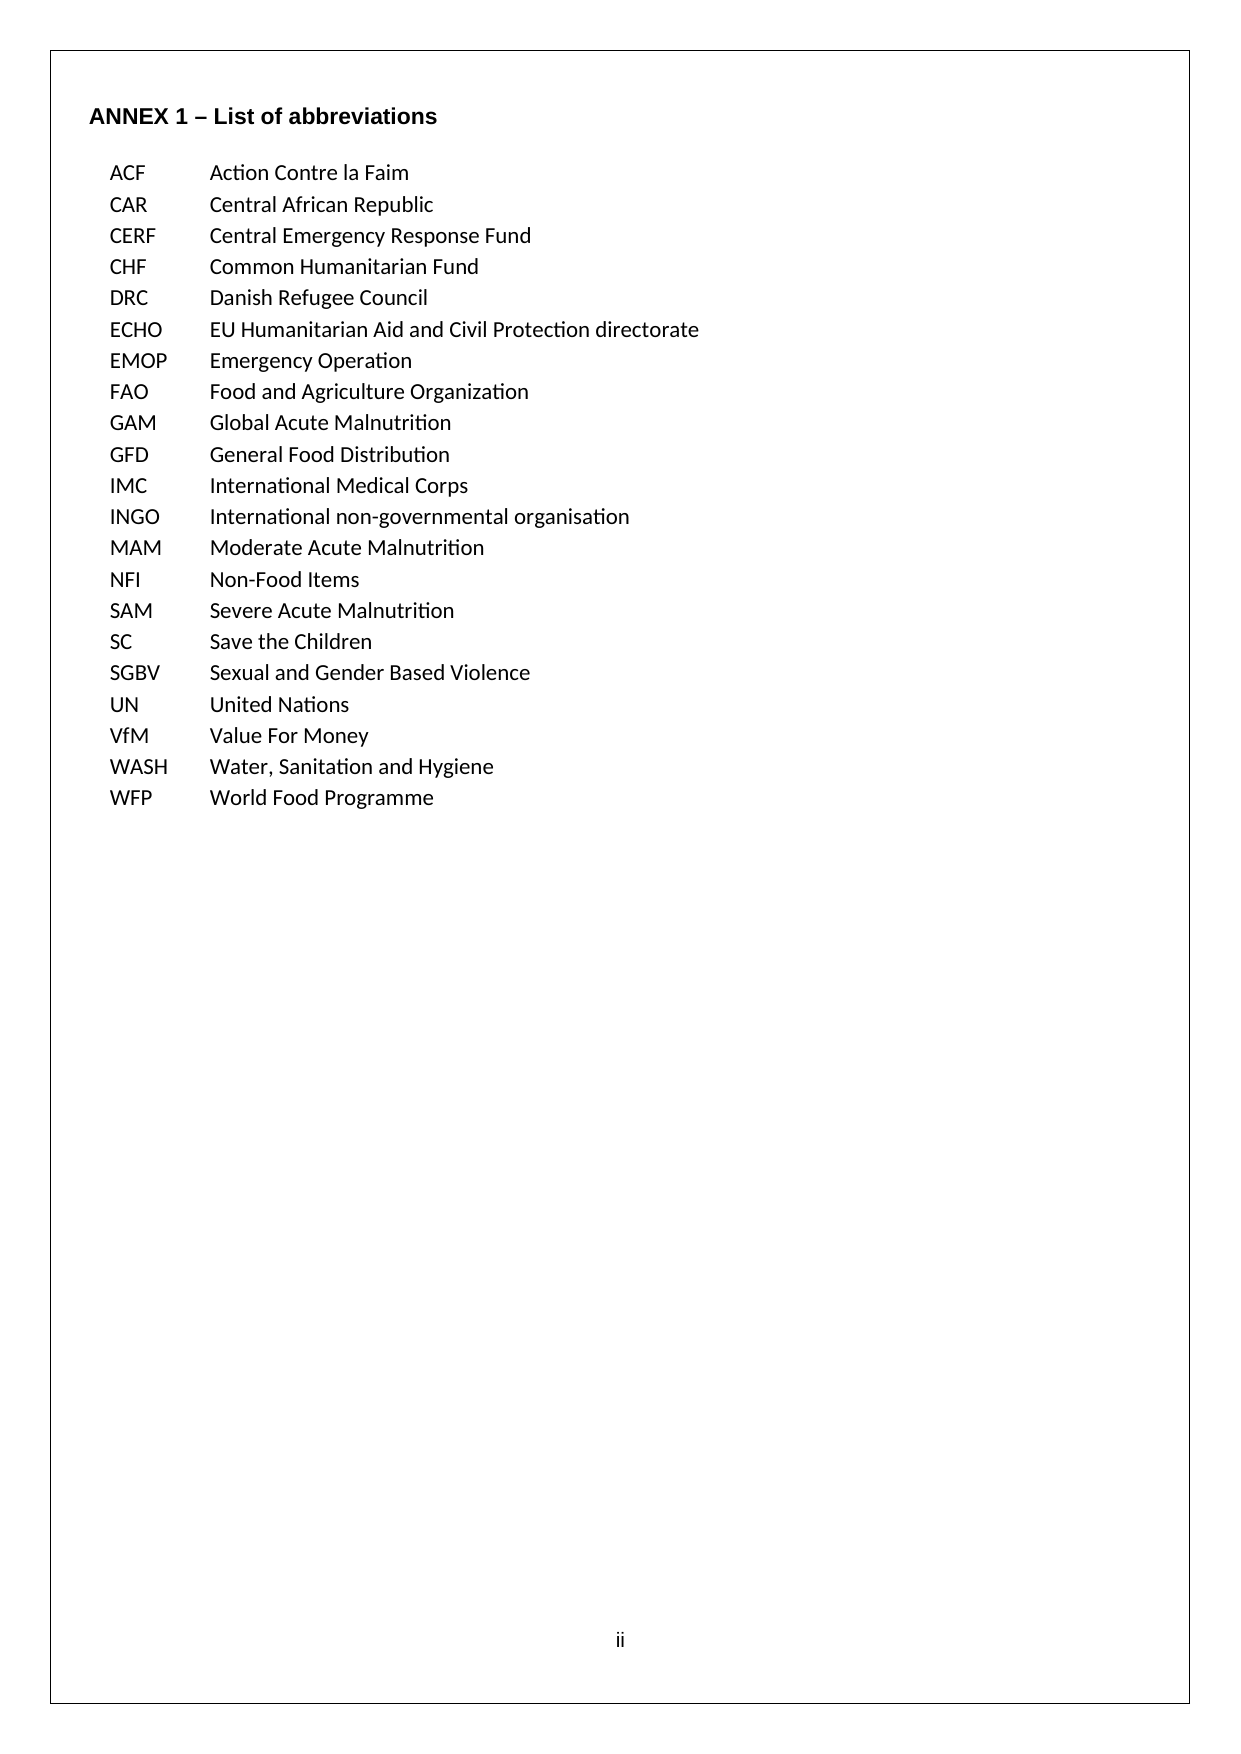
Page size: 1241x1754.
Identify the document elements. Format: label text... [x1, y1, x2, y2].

table_cell ECHO [98, 312, 198, 343]
table_cell GFD [98, 437, 198, 468]
table_cell Emergency Operation [198, 343, 727, 374]
table_cell SAM [98, 593, 198, 624]
table_cell International non-governmental organisation [198, 499, 727, 530]
table_cell EU Humanitarian Aid and Civil Protection directorate [198, 312, 727, 343]
table_cell General Food Distribution [198, 437, 727, 468]
table_header Action Contre la Faim [198, 155, 727, 187]
table_cell Central Emergency Response Fund [198, 218, 727, 249]
table_cell Sexual and Gender Based Violence [198, 655, 727, 687]
table_cell UN [98, 687, 198, 718]
table_cell International Medical Corps [198, 468, 727, 499]
table_cell FAO [98, 374, 198, 405]
table_cell CERF [98, 218, 198, 249]
table_cell Save the Children [198, 624, 727, 655]
table_cell Moderate Acute Malnutrition [198, 530, 727, 562]
text ANNEX 1 – List of abbreviations [89, 103, 1152, 129]
table_cell Non-Food Items [198, 562, 727, 593]
table_cell VfM [98, 718, 198, 749]
table_cell GAM [98, 405, 198, 437]
table_cell WASH [98, 749, 198, 780]
table_cell World Food Programme [198, 780, 727, 812]
table_cell IMC [98, 468, 198, 499]
table_cell INGO [98, 499, 198, 530]
table_cell Global Acute Malnutrition [198, 405, 727, 437]
table_cell EMOP [98, 343, 198, 374]
table_cell SGBV [98, 655, 198, 687]
table_cell NFI [98, 562, 198, 593]
table_cell Danish Refugee Council [198, 280, 727, 312]
table_cell Central African Republic [198, 187, 727, 218]
table_cell Severe Acute Malnutrition [198, 593, 727, 624]
table_cell Food and Agriculture Organization [198, 374, 727, 405]
table_cell MAM [98, 530, 198, 562]
table_cell Water, Sanitation and Hygiene [198, 749, 727, 780]
table_cell CAR [98, 187, 198, 218]
table_cell United Nations [198, 687, 727, 718]
table_cell Value For Money [198, 718, 727, 749]
table_cell Common Humanitarian Fund [198, 249, 727, 280]
table_cell CHF [98, 249, 198, 280]
table_header ACF [98, 155, 198, 187]
table_cell SC [98, 624, 198, 655]
table_cell WFP [98, 780, 198, 812]
table_cell DRC [98, 280, 198, 312]
